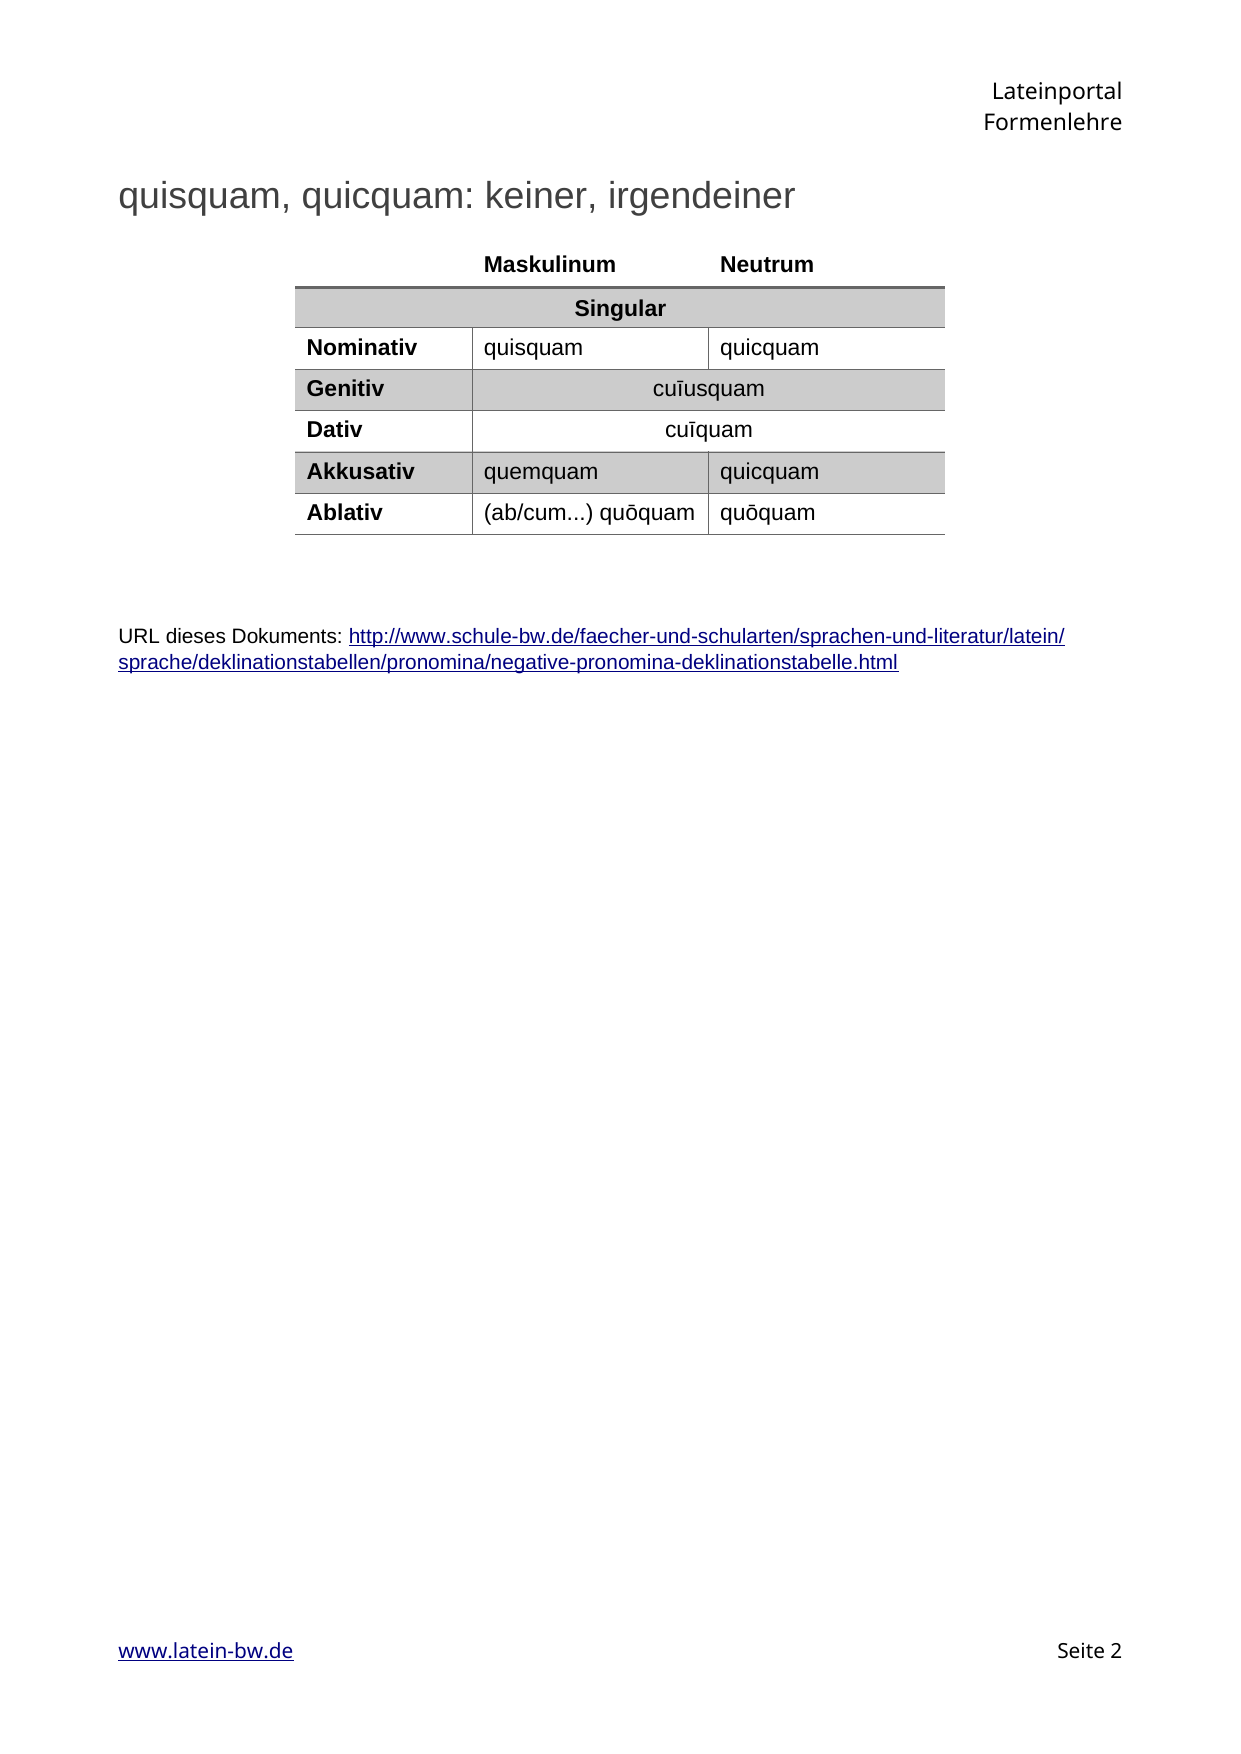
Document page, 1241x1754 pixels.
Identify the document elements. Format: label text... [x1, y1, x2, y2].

table_cell cuīquam [473, 411, 945, 451]
subtitle quisquam, quicquam: keiner, irgendeiner [118, 173, 1122, 217]
table_cell quōquam [709, 494, 945, 534]
table_cell quemquam [473, 453, 708, 493]
table_cell Akkusativ [295, 453, 472, 493]
table_cell cuīusquam [473, 370, 945, 410]
table_cell (ab/cum...) quōquam [473, 494, 708, 534]
table_header Maskulinum [473, 245, 709, 286]
table_cell Nominativ [295, 328, 472, 369]
table_cell Singular [295, 289, 945, 327]
table_cell quicquam [709, 328, 945, 369]
text URL dieses Dokuments: http://www.schule-bw.de/faecher-und-schularten/sprachen-und-literatur/latein/sprache/deklinationstabellen/pronomina/negative-pronomina-deklinationstabelle.html [118, 624, 1122, 674]
table_cell quisquam [473, 328, 708, 369]
table_header [295, 245, 472, 286]
table_cell Genitiv [295, 370, 472, 410]
table_header Neutrum [709, 245, 945, 286]
table_cell quicquam [709, 453, 945, 493]
table_cell Ablativ [295, 494, 472, 534]
table_cell Dativ [295, 411, 472, 451]
